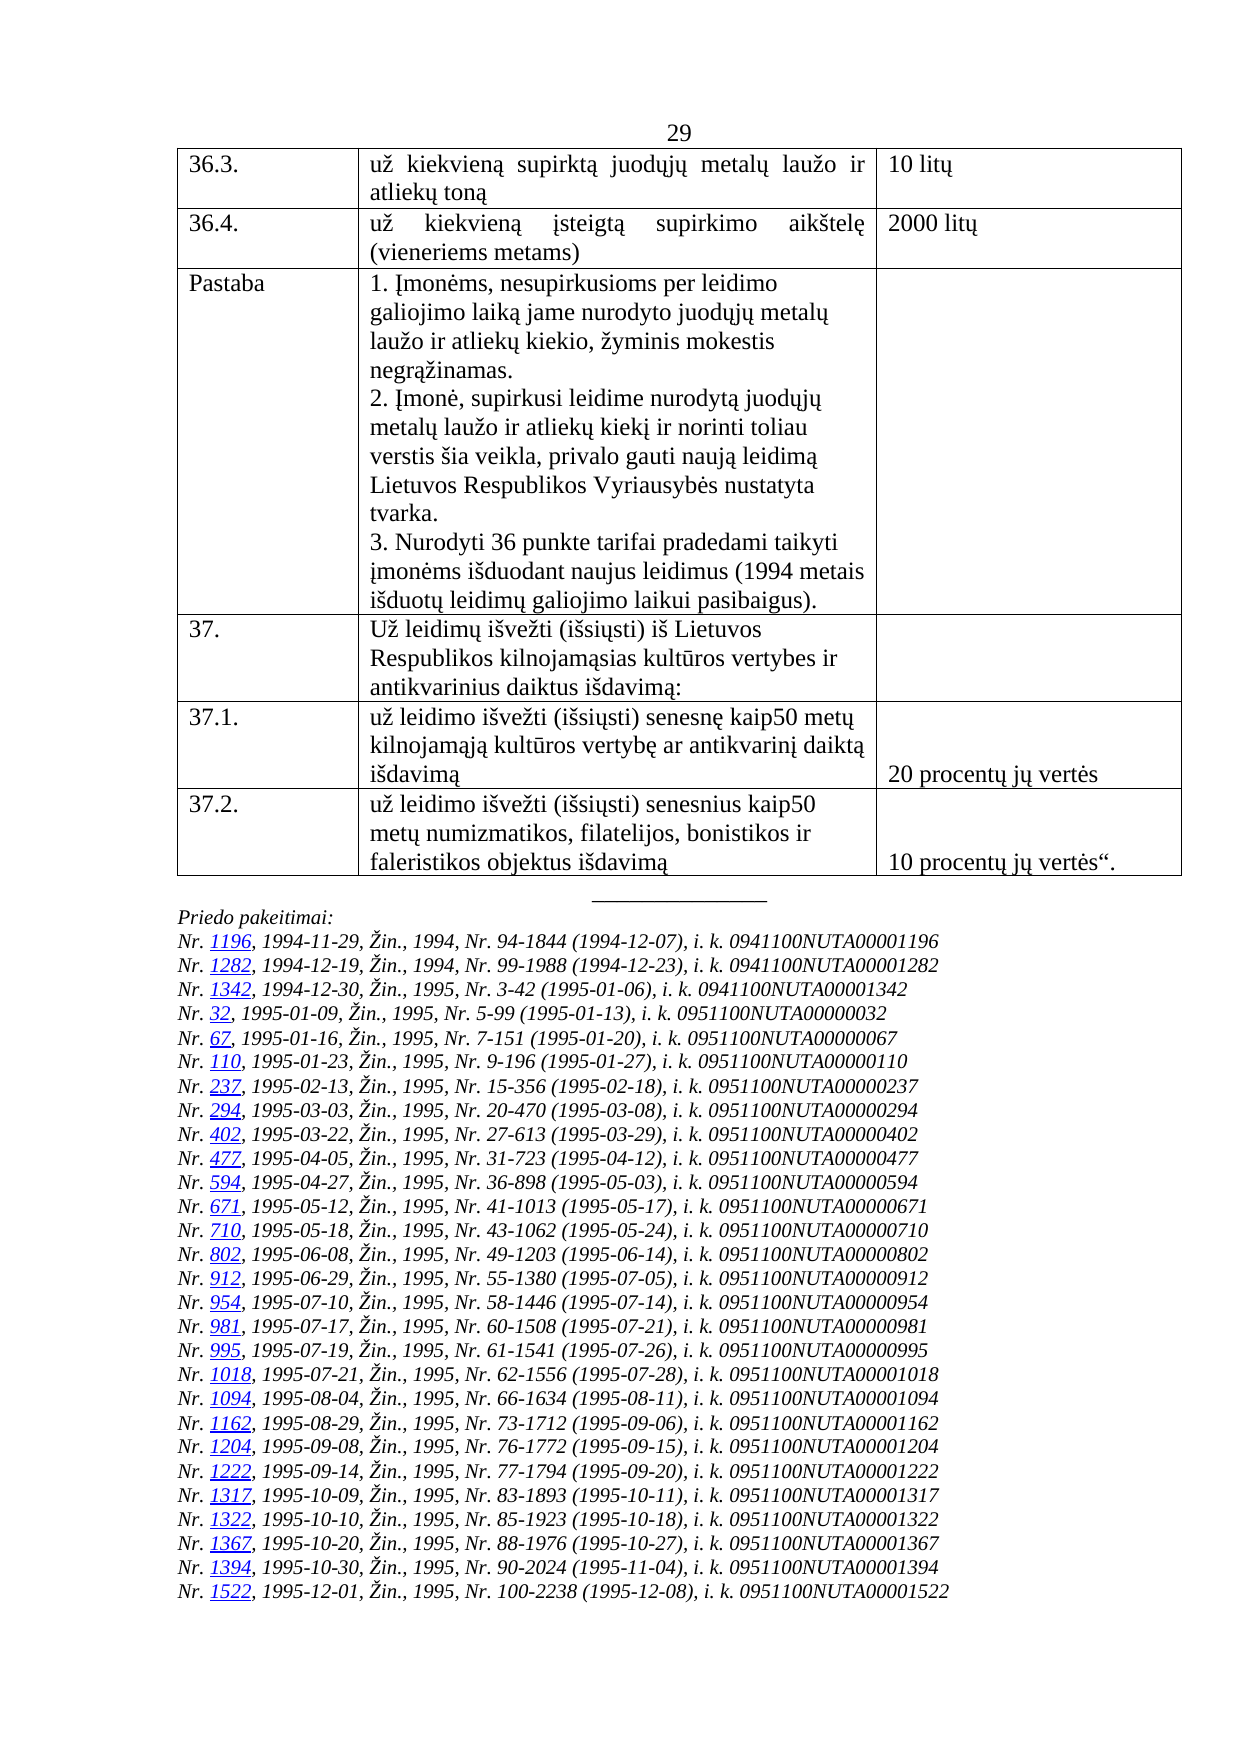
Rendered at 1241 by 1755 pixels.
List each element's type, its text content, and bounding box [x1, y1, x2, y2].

table_cell 37.2. [178, 789, 358, 875]
table_cell Už leidimų išvežti (išsiųsti) iš Lietuvos Respublikos kilnojamąsias kultūros vertybes ir antikvarinius daiktus išdavimą: [359, 615, 876, 701]
table_cell 20 procentų jų vertės [877, 702, 1181, 788]
table_cell už kiekvieną įsteigtą supirkimo aikštelę (vieneriems metams) [359, 209, 876, 267]
table_cell [877, 615, 1181, 701]
text Nr. 1222, 1995-09-14, Žin., 1995, Nr. 77-1794 (1995-09-20), i. k. 0951100NUTA00001222 [177, 1458, 1181, 1483]
text Nr. 912, 1995-06-29, Žin., 1995, Nr. 55-1380 (1995-07-05), i. k. 0951100NUTA00000912 [177, 1266, 1181, 1290]
text Nr. 710, 1995-05-18, Žin., 1995, Nr. 43-1062 (1995-05-24), i. k. 0951100NUTA00000710 [177, 1218, 1181, 1242]
table_cell 37. [178, 615, 358, 701]
text Nr. 1367, 1995-10-20, Žin., 1995, Nr. 88-1976 (1995-10-27), i. k. 0951100NUTA00001367 [177, 1531, 1181, 1555]
text Nr. 1196, 1994-11-29, Žin., 1994, Nr. 94-1844 (1994-12-07), i. k. 0941100NUTA00001196 [177, 929, 1181, 953]
text Nr. 1522, 1995-12-01, Žin., 1995, Nr. 100-2238 (1995-12-08), i. k. 0951100NUTA00001522 [177, 1579, 1181, 1603]
text Nr. 294, 1995-03-03, Žin., 1995, Nr. 20-470 (1995-03-08), i. k. 0951100NUTA00000294 [177, 1098, 1181, 1122]
table_cell 37.1. [178, 702, 358, 788]
text Nr. 1317, 1995-10-09, Žin., 1995, Nr. 83-1893 (1995-10-11), i. k. 0951100NUTA00001317 [177, 1483, 1181, 1507]
table_cell 36.3. [178, 149, 358, 207]
table_cell [877, 269, 1181, 613]
table_cell 36.4. [178, 209, 358, 267]
text Nr. 1282, 1994-12-19, Žin., 1994, Nr. 99-1988 (1994-12-23), i. k. 0941100NUTA00001282 [177, 953, 1181, 977]
text Nr. 1322, 1995-10-10, Žin., 1995, Nr. 85-1923 (1995-10-18), i. k. 0951100NUTA00001322 [177, 1507, 1181, 1531]
text Nr. 802, 1995-06-08, Žin., 1995, Nr. 49-1203 (1995-06-14), i. k. 0951100NUTA00000802 [177, 1242, 1181, 1266]
text ______________ [177, 876, 1181, 905]
table_cell 1. Įmonėms, nesupirkusioms per leidimo galiojimo laiką jame nurodyto juodųjų metalų laužo ir atliekų kiekio, žyminis mokestis negrąžinamas. 2. Įmonė, supirkusi leidime nurodytą juodųjų metalų laužo ir atliekų kiekį ir norinti toliau verstis šia veikla, privalo gauti naują leidimą Lietuvos Respublikos Vyriausybės nustatyta tvarka. 3. Nurodyti 36 punkte tarifai pradedami taikyti įmonėms išduodant naujus leidimus (1994 metais išduotų leidimų galiojimo laikui pasibaigus). [359, 269, 876, 613]
text Nr. 671, 1995-05-12, Žin., 1995, Nr. 41-1013 (1995-05-17), i. k. 0951100NUTA00000671 [177, 1194, 1181, 1218]
text Nr. 1162, 1995-08-29, Žin., 1995, Nr. 73-1712 (1995-09-06), i. k. 0951100NUTA00001162 [177, 1410, 1181, 1434]
table_cell už leidimo išvežti (išsiųsti) senesnę kaip50 metų kilnojamąją kultūros vertybę ar antikvarinį daiktą išdavimą [359, 702, 876, 788]
table_cell už kiekvieną supirktą juodųjų metalų laužo ir atliekų toną [359, 149, 876, 207]
text Nr. 1342, 1994-12-30, Žin., 1995, Nr. 3-42 (1995-01-06), i. k. 0941100NUTA00001342 [177, 977, 1181, 1001]
text Nr. 1204, 1995-09-08, Žin., 1995, Nr. 76-1772 (1995-09-15), i. k. 0951100NUTA00001204 [177, 1434, 1181, 1458]
text Nr. 594, 1995-04-27, Žin., 1995, Nr. 36-898 (1995-05-03), i. k. 0951100NUTA00000594 [177, 1170, 1181, 1194]
table_cell Pastaba [178, 269, 358, 613]
text Nr. 402, 1995-03-22, Žin., 1995, Nr. 27-613 (1995-03-29), i. k. 0951100NUTA00000402 [177, 1122, 1181, 1146]
text Nr. 67, 1995-01-16, Žin., 1995, Nr. 7-151 (1995-01-20), i. k. 0951100NUTA00000067 [177, 1025, 1181, 1049]
table_cell 10 procentų jų vertės“. [877, 789, 1181, 875]
text Nr. 1094, 1995-08-04, Žin., 1995, Nr. 66-1634 (1995-08-11), i. k. 0951100NUTA00001094 [177, 1386, 1181, 1410]
text Nr. 1394, 1995-10-30, Žin., 1995, Nr. 90-2024 (1995-11-04), i. k. 0951100NUTA00001394 [177, 1555, 1181, 1579]
text Priedo pakeitimai: [177, 905, 1181, 929]
text Nr. 477, 1995-04-05, Žin., 1995, Nr. 31-723 (1995-04-12), i. k. 0951100NUTA00000477 [177, 1146, 1181, 1170]
text Nr. 981, 1995-07-17, Žin., 1995, Nr. 60-1508 (1995-07-21), i. k. 0951100NUTA00000981 [177, 1314, 1181, 1338]
text Nr. 110, 1995-01-23, Žin., 1995, Nr. 9-196 (1995-01-27), i. k. 0951100NUTA00000110 [177, 1049, 1181, 1073]
text Nr. 237, 1995-02-13, Žin., 1995, Nr. 15-356 (1995-02-18), i. k. 0951100NUTA00000237 [177, 1073, 1181, 1098]
text Nr. 954, 1995-07-10, Žin., 1995, Nr. 58-1446 (1995-07-14), i. k. 0951100NUTA00000954 [177, 1290, 1181, 1314]
table_cell 10 litų [877, 149, 1181, 207]
table_cell 2000 litų [877, 209, 1181, 267]
text Nr. 1018, 1995-07-21, Žin., 1995, Nr. 62-1556 (1995-07-28), i. k. 0951100NUTA00001018 [177, 1362, 1181, 1386]
text Nr. 32, 1995-01-09, Žin., 1995, Nr. 5-99 (1995-01-13), i. k. 0951100NUTA00000032 [177, 1001, 1181, 1025]
table_cell už leidimo išvežti (išsiųsti) senesnius kaip50 metų numizmatikos, filatelijos, bonistikos ir faleristikos objektus išdavimą [359, 789, 876, 875]
text Nr. 995, 1995-07-19, Žin., 1995, Nr. 61-1541 (1995-07-26), i. k. 0951100NUTA00000995 [177, 1338, 1181, 1362]
